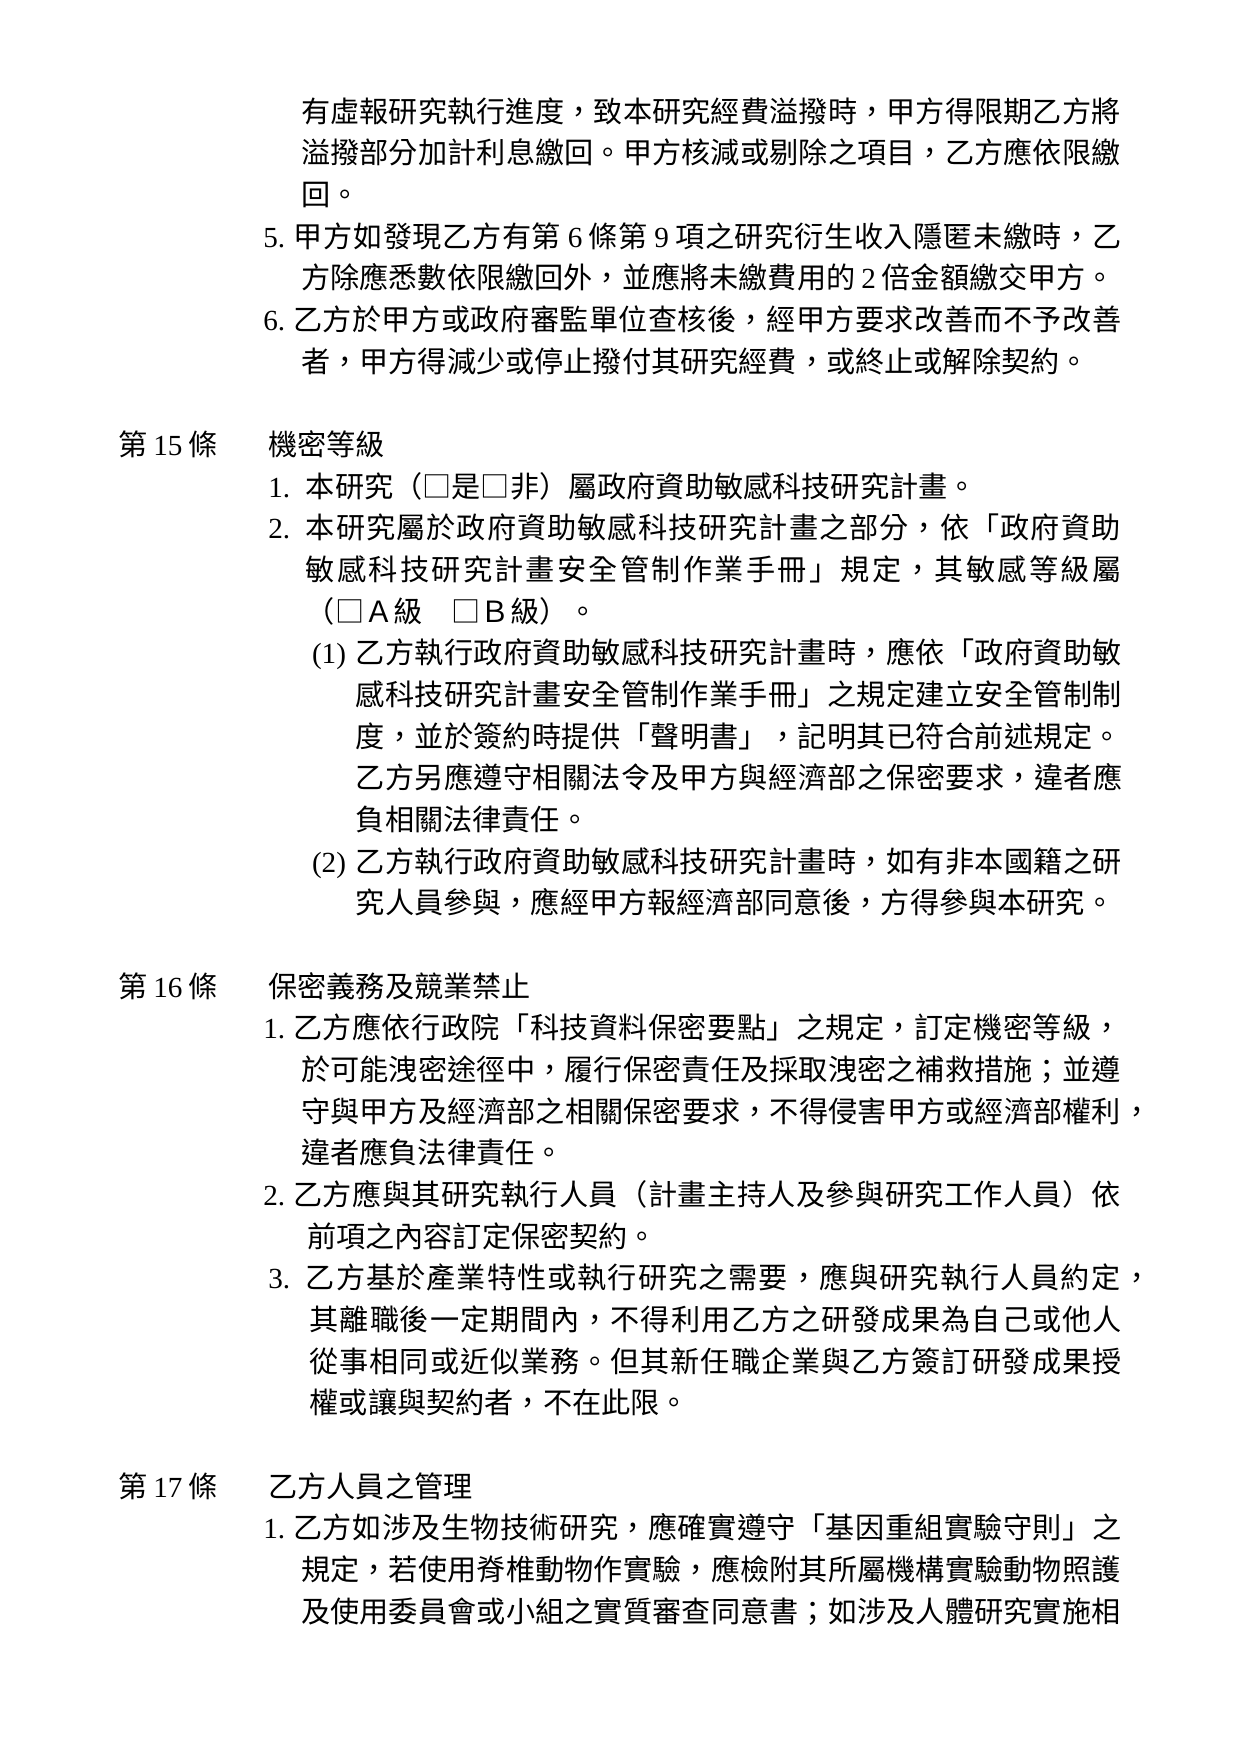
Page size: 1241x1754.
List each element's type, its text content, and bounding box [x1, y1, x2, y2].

text 第15條 機密等級 [118, 422, 1122, 464]
text 6. 乙方於甲方或政府審監單位查核後，經甲方要求改善而不予改善者，甲方得減少或停止撥付其研究經費，或終止或解除契約。 [263, 297, 1122, 380]
text 有虛報研究執行進度，致本研究經費溢撥時，甲方得限期乙方將溢撥部分加計利息繳回。甲方核減或剔除之項目，乙方應依限繳回。 [263, 89, 1122, 214]
list 乙方基於產業特性或執行研究之需要，應與研究執行人員約定，其離職後一定期間內，不得利用乙方之研發成果為自己或他人從事相同或近似業務。但其新任職企業與乙方簽訂研發成果授權或讓與契約者，不在此限。 [268, 1255, 1122, 1422]
text 第16條 保密義務及競業禁止 [118, 964, 1122, 1005]
text 2. 乙方應與其研究執行人員（計畫主持人及參與研究工作人員）依前項之內容訂定保密契約。 [263, 1172, 1122, 1255]
list 本研究（□是□非）屬政府資助敏感科技研究計畫。 [268, 464, 1122, 505]
text 1. 乙方應依行政院「科技資料保密要點」之規定，訂定機密等級，於可能洩密途徑中，履行保密責任及採取洩密之補救措施；並遵守與甲方及經濟部之相關保密要求，不得侵害甲方或經濟部權利，違者應負法律責任。 [263, 1005, 1122, 1172]
text 5. 甲方如發現乙方有第6條第9項之研究衍生收入隱匿未繳時，乙方除應悉數依限繳回外，並應將未繳費用的2倍金額繳交甲方。 [263, 214, 1122, 297]
text 1. 乙方如涉及生物技術研究，應確實遵守「基因重組實驗守則」之規定，若使用脊椎動物作實驗，應檢附其所屬機構實驗動物照護及使用委員會或小組之實質審查同意書；如涉及人體研究實施相關事宜，應確實遵守「人體研究法」，除依法得免審查之情形外，應檢附倫理審查委員會審查通過之相關文件。 [263, 1505, 1122, 1630]
text (2) 乙方執行政府資助敏感科技研究計畫時，如有非本國籍之研究人員參與，應經甲方報經濟部同意後，方得參與本研究。 [312, 839, 1122, 922]
text 第17條 乙方人員之管理 [118, 1464, 1122, 1505]
text (1) 乙方執行政府資助敏感科技研究計畫時，應依「政府資助敏感科技研究計畫安全管制作業手冊」之規定建立安全管制制度，並於簽約時提供「聲明書」，記明其已符合前述規定。乙方另應遵守相關法令及甲方與經濟部之保密要求，違者應負相關法律責任。 [312, 630, 1122, 839]
list 本研究屬於政府資助敏感科技研究計畫之部分，依「政府資助敏感科技研究計畫安全管制作業手冊」規定，其敏感等級屬（□Ａ級 □Ｂ級）。 [268, 505, 1122, 630]
